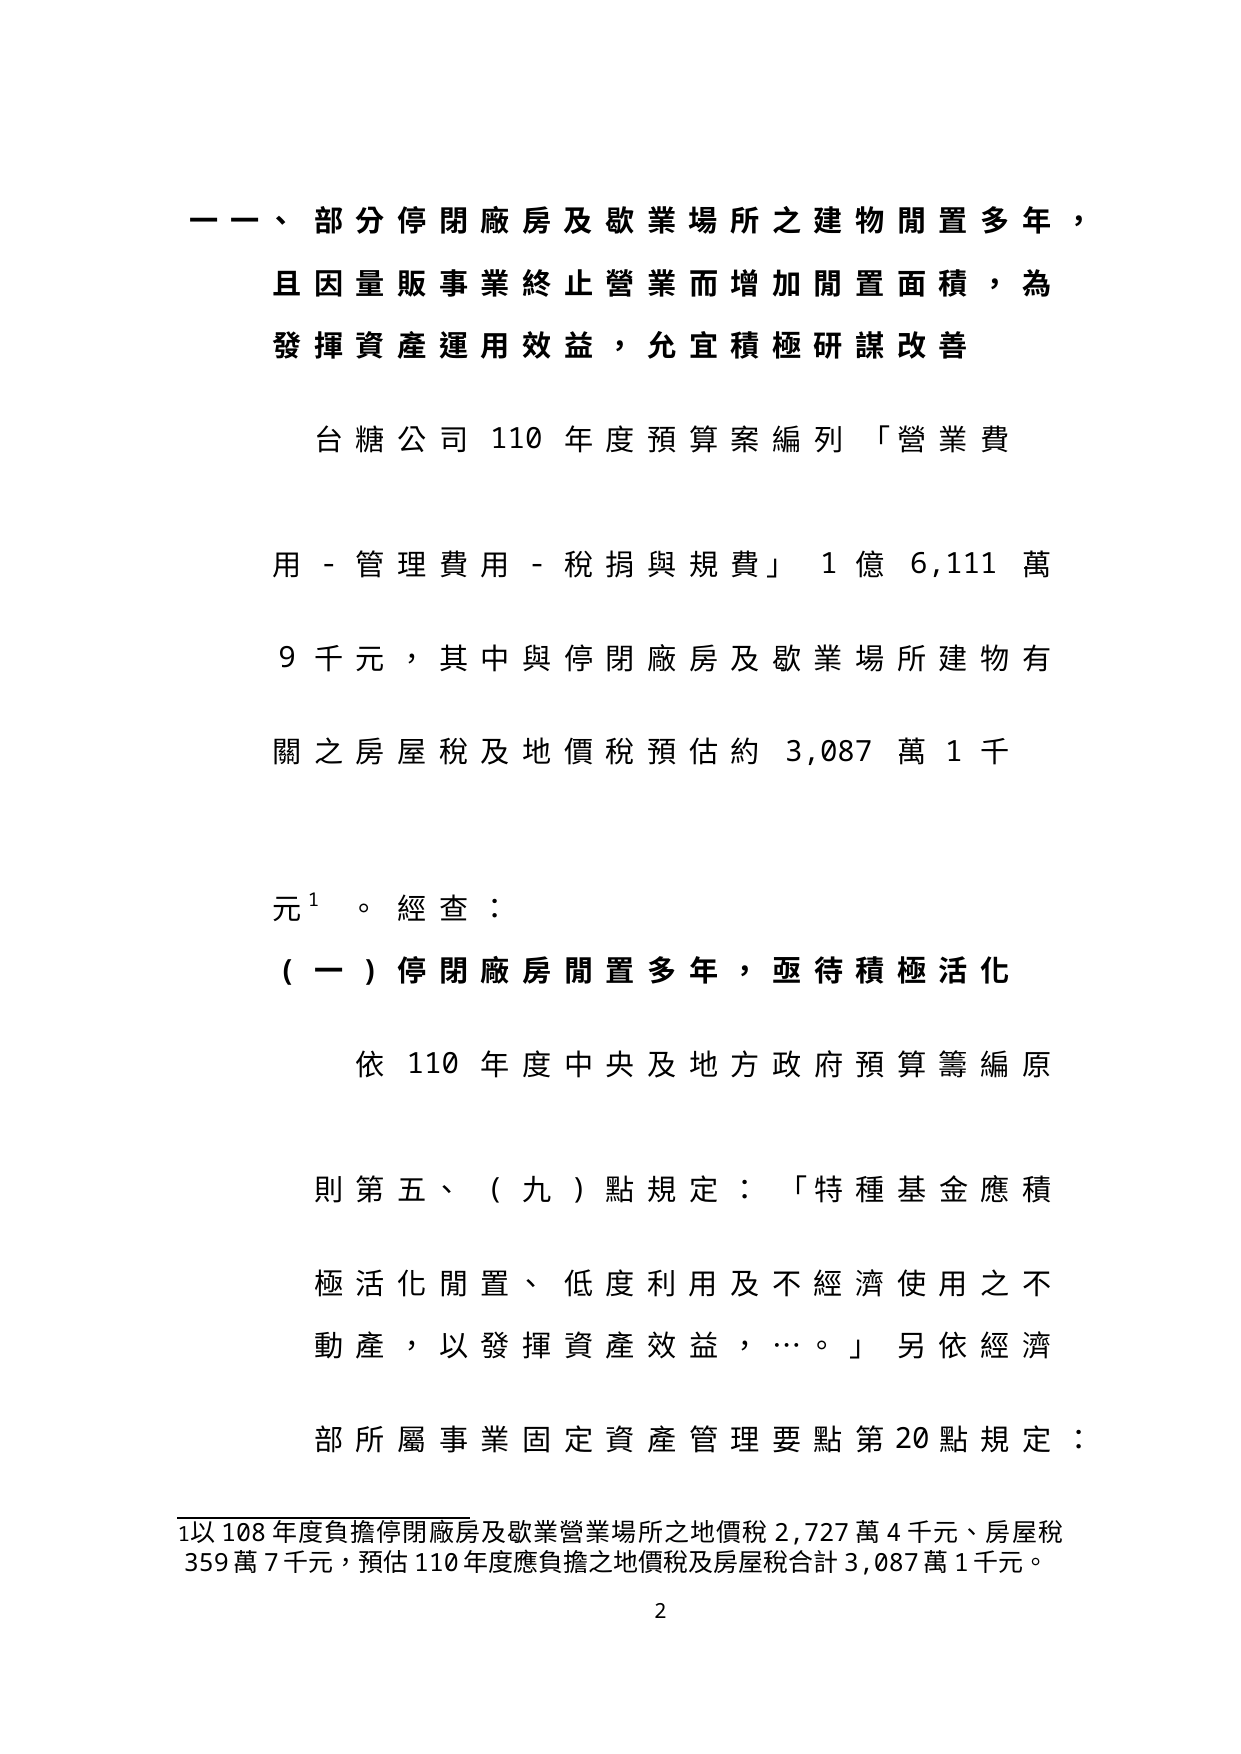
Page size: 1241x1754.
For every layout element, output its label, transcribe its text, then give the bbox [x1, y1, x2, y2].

text 台糖公司110年度預算案編列「營業費用-管理費用-稅捐與規費」1億6,111萬9千元，其中與停閉廠房及歇業場所建物有關之房屋稅及地價稅預估約3,087萬1千元。經查： [242, 365, 1058, 927]
text (一)停閉廠房閒置多年，亟待積極活化 [242, 927, 1058, 990]
text 依110年度中央及地方政府預算籌編原則第五、(九)點規定：「特種基金應積極活化閒置、低度利用及不經濟使用之不動產，以發揮資產效益，…。」另依經濟部所屬事業固定資產管理要點第20點規定：「各事業對閒置或運用率過低之固定資產應由資產部門會同有關部門，積極分析研究設法利用，或迅予處理，以減少資產之閒置及損失。」108年底台糖公司有6座停閉廠房(包括埔里、北港、南靖、新營副產加工廠、旗山及池上糖漿廠)處於閒置狀態，該等建物閒置面積合計5萬7,145.45平方公尺，至於歇業營業場所計有3處，建物閒置面積合計3萬8,740.94平方公尺(詳表1)，停閉廠房及歇業營業場所閒置面積合計9萬5,886.39平方公尺，與上述規定與原則未盡相符，截至109年8月底閒置面積維持不變，仍乏活化成效。 [271, 990, 1058, 1490]
text 一一、部分停閉廠房及歇業場所之建物閒置多年，且因量販事業終止營業而增加閒置面積，為發揮資產運用效益，允宜積極研謀改善 [183, 177, 1058, 365]
text 以108年度負擔停閉廠房及歇業營業場所之地價稅2,727萬4千元、房屋稅359萬7千元，預估110年度應負擔之地價稅及房屋稅合計3,087萬1千元。 [177, 1518, 1063, 1577]
